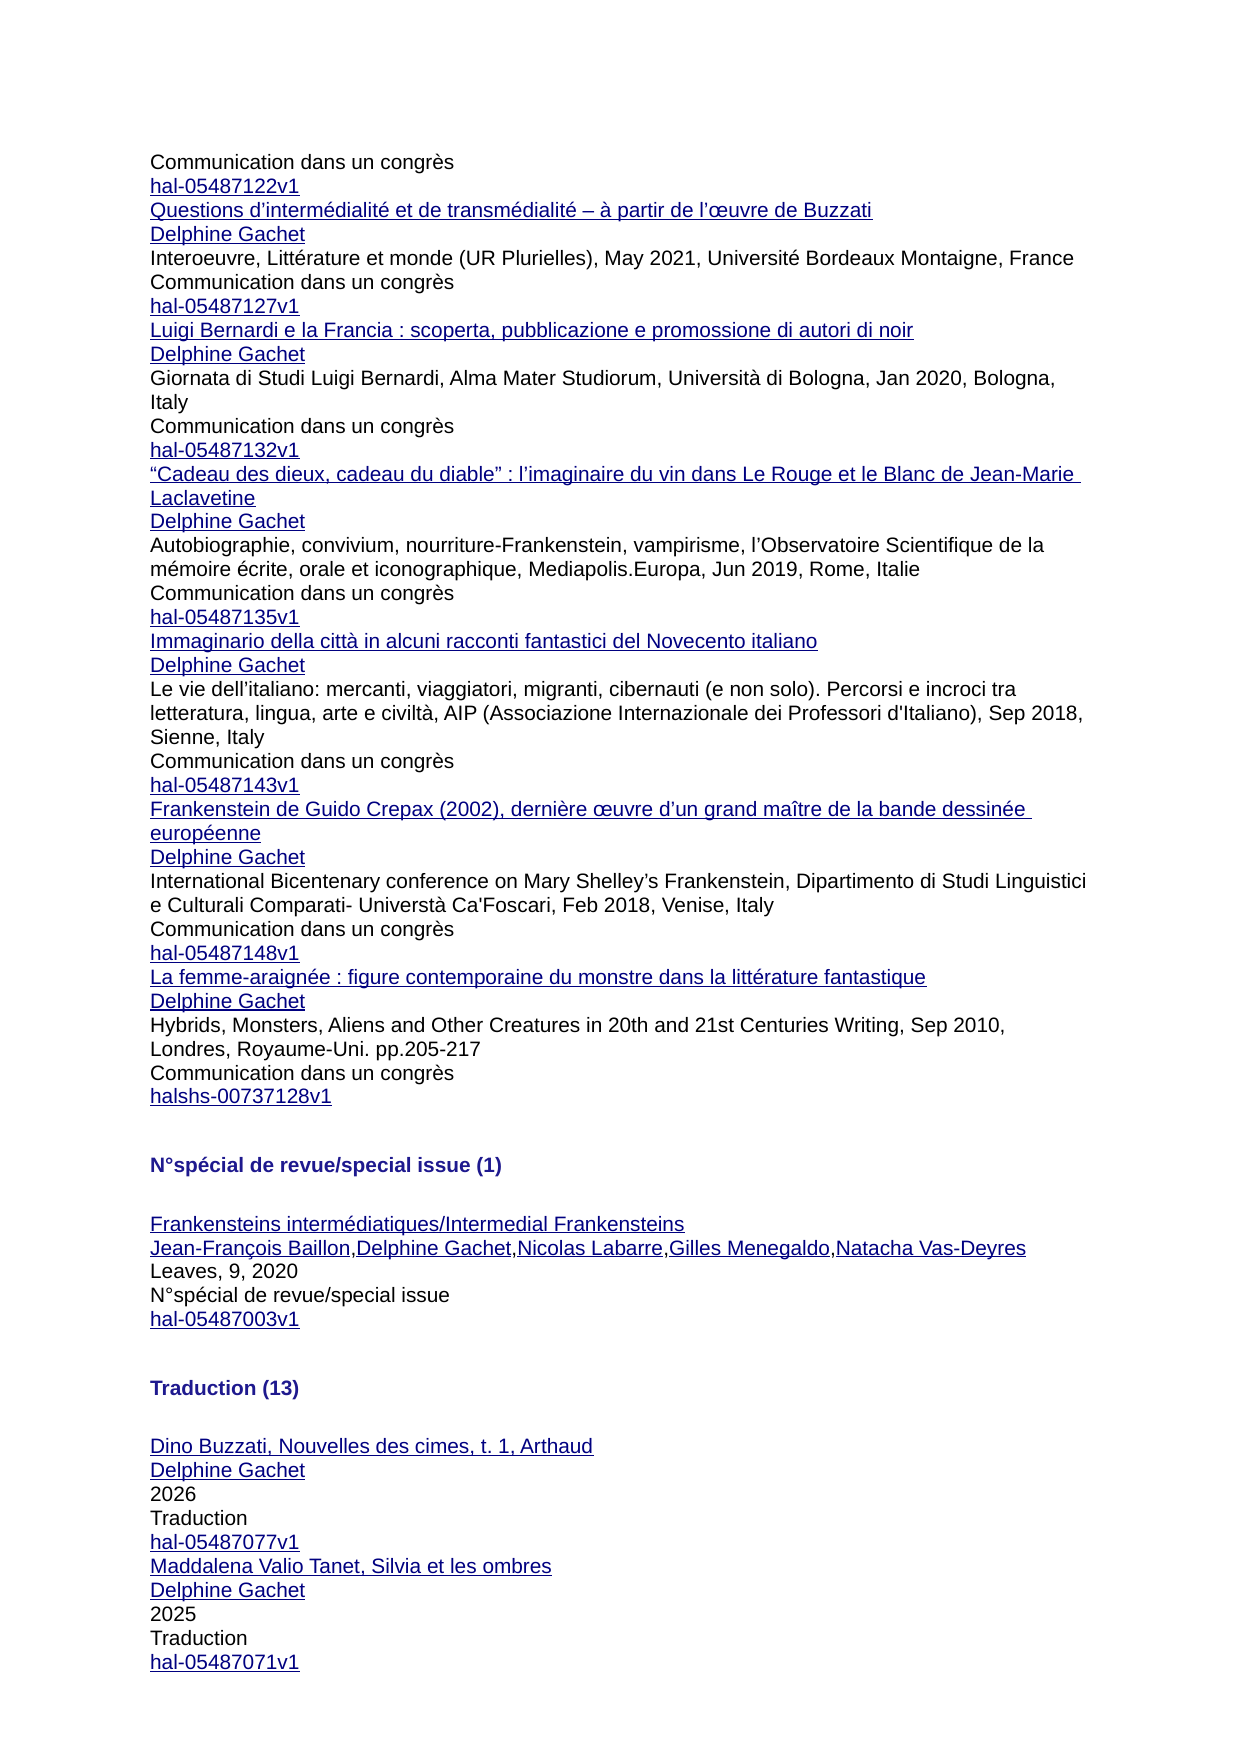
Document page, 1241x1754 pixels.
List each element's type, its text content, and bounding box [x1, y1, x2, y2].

subtitle Traduction (13) [150, 1376, 1090, 1400]
table_cell Communication dans un congrès hal-05487122v1 [150, 150, 1090, 198]
table_cell Immaginario della città in alcuni racconti fantastici del Novecento italiano Delphine Gachet Le vie dell’italiano: mercanti, viaggiatori, migranti, cibernauti (e non solo). Percorsi e incroci tra letteratura, lingua, arte e civiltà, AIP (Associazione Internazionale dei Professori d'Italiano), Sep 2018, Sienne, Italy Communication dans un congrès hal-05487143v1 [150, 629, 1090, 797]
table_header Dino Buzzati, Nouvelles des cimes, t. 1, Arthaud Delphine Gachet 2026 Traduction hal-05487077v1 [150, 1434, 1090, 1554]
table_cell La femme-araignée : figure contemporaine du monstre dans la littérature fantastique Delphine Gachet Hybrids, Monsters, Aliens and Other Creatures in 20th and 21st Centuries Writing, Sep 2010, Londres, Royaume-Uni. pp.205-217 Communication dans un congrès halshs-00737128v1 [150, 965, 1090, 1108]
table_header Frankensteins intermédiatiques/Intermedial Frankensteins Jean-François Baillon,Delphine Gachet,Nicolas Labarre,Gilles Menegaldo,Natacha Vas-Deyres Leaves, 9, 2020 N°spécial de revue/special issue hal-05487003v1 [150, 1211, 1090, 1331]
table_cell Questions d’intermédialité et de transmédialité – à partir de l’œuvre de Buzzati Delphine Gachet Interoeuvre, Littérature et monde (UR Plurielles), May 2021, Université Bordeaux Montaigne, France Communication dans un congrès hal-05487127v1 [150, 198, 1090, 318]
subtitle N°spécial de revue/special issue (1) [150, 1153, 1090, 1177]
table_cell Maddalena Valio Tanet, Silvia et les ombres Delphine Gachet 2025 Traduction hal-05487071v1 [150, 1554, 1090, 1674]
table_cell “Cadeau des dieux, cadeau du diable” : l’imaginaire du vin dans Le Rouge et le Blanc de Jean-Marie Laclavetine Delphine Gachet Autobiographie, convivium, nourriture-Frankenstein, vampirisme, l’Observatoire Scientifique de la mémoire écrite, orale et iconographique, Mediapolis.Europa, Jun 2019, Rome, Italie Communication dans un congrès hal-05487135v1 [150, 461, 1090, 629]
table_cell Luigi Bernardi e la Francia : scoperta, pubblicazione e promossione di autori di noir Delphine Gachet Giornata di Studi Luigi Bernardi, Alma Mater Studiorum, Università di Bologna, Jan 2020, Bologna, Italy Communication dans un congrès hal-05487132v1 [150, 318, 1090, 461]
table_cell Frankenstein de Guido Crepax (2002), dernière œuvre d’un grand maître de la bande dessinée européenne Delphine Gachet International Bicentenary conference on Mary Shelley’s Frankenstein, Dipartimento di Studi Linguistici e Culturali Comparati- Universtà Ca'Foscari, Feb 2018, Venise, Italy Communication dans un congrès hal-05487148v1 [150, 797, 1090, 964]
